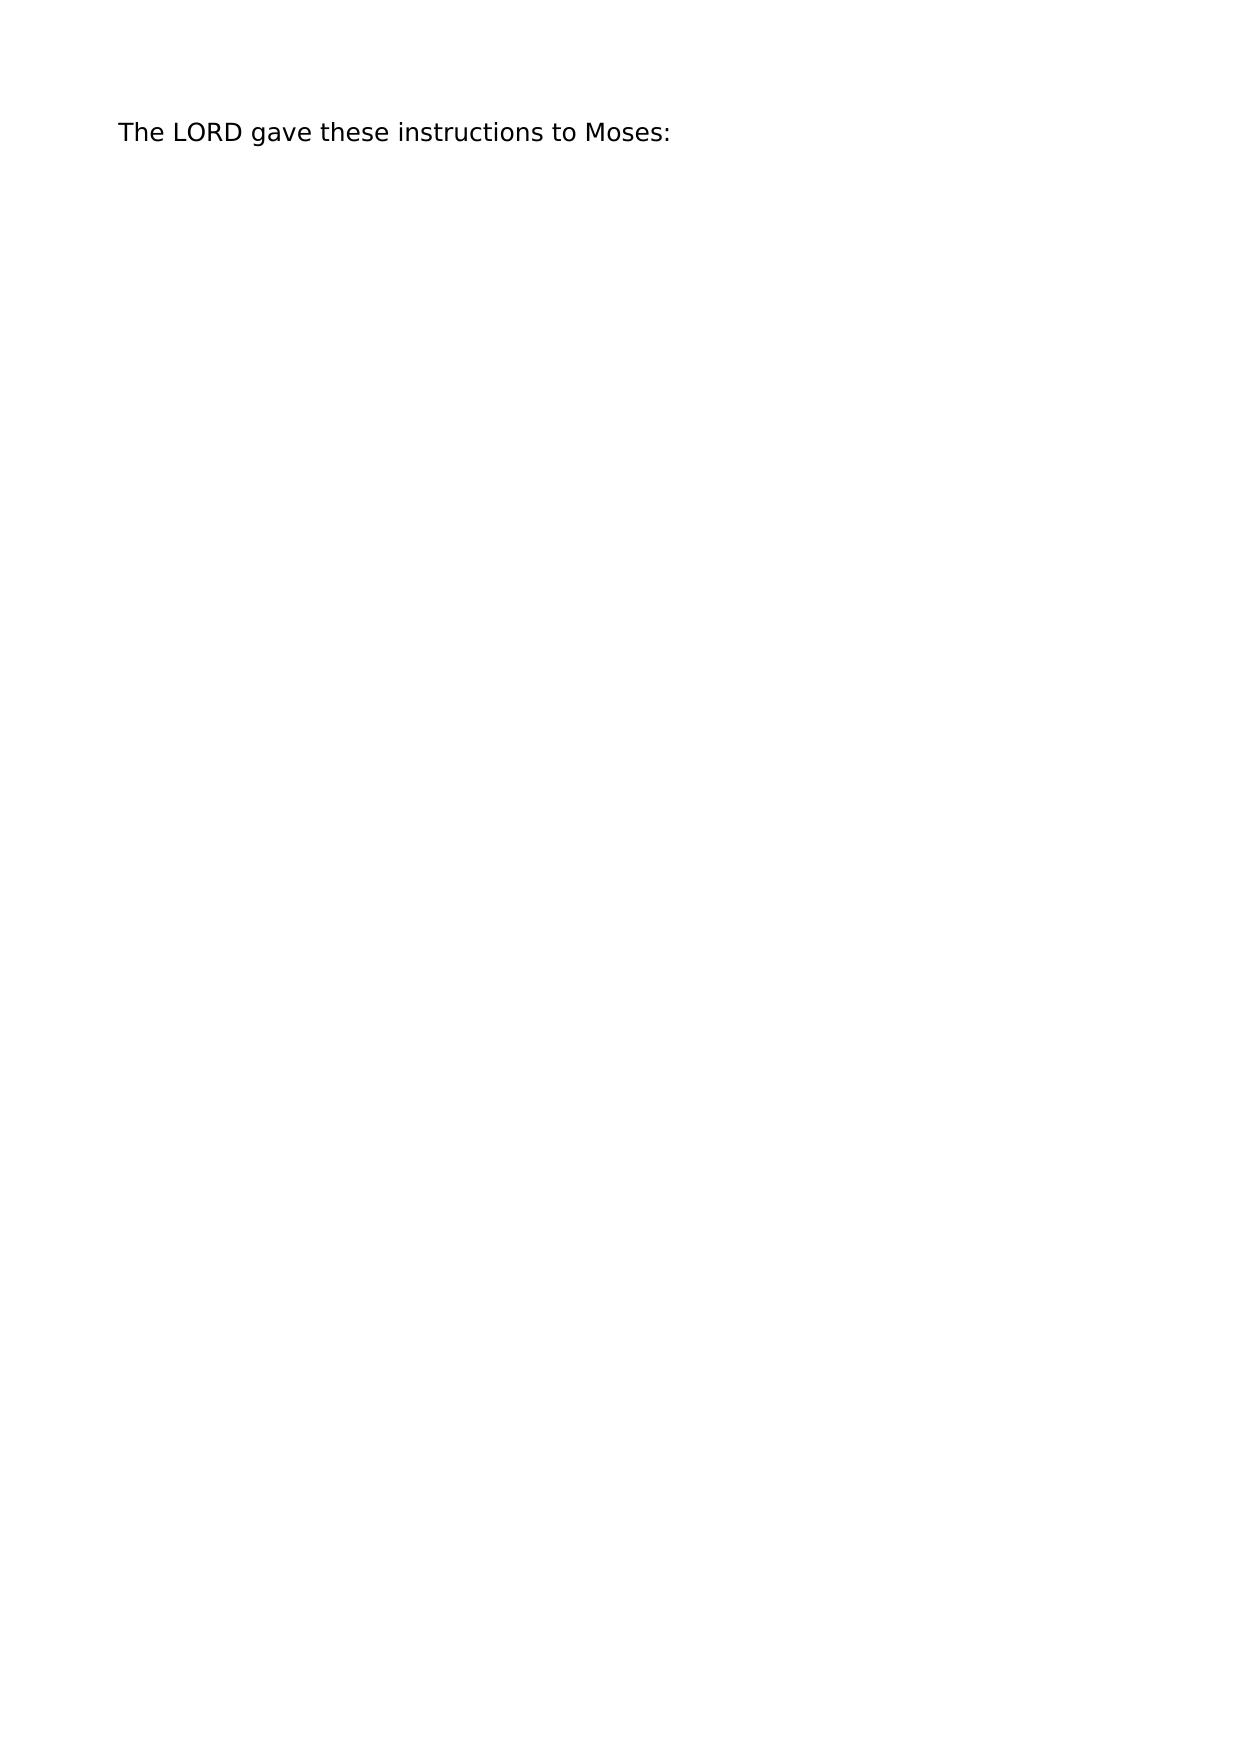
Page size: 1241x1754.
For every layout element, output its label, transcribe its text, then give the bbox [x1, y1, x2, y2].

text The LORD gave these instructions to Moses: [118, 118, 1122, 147]
